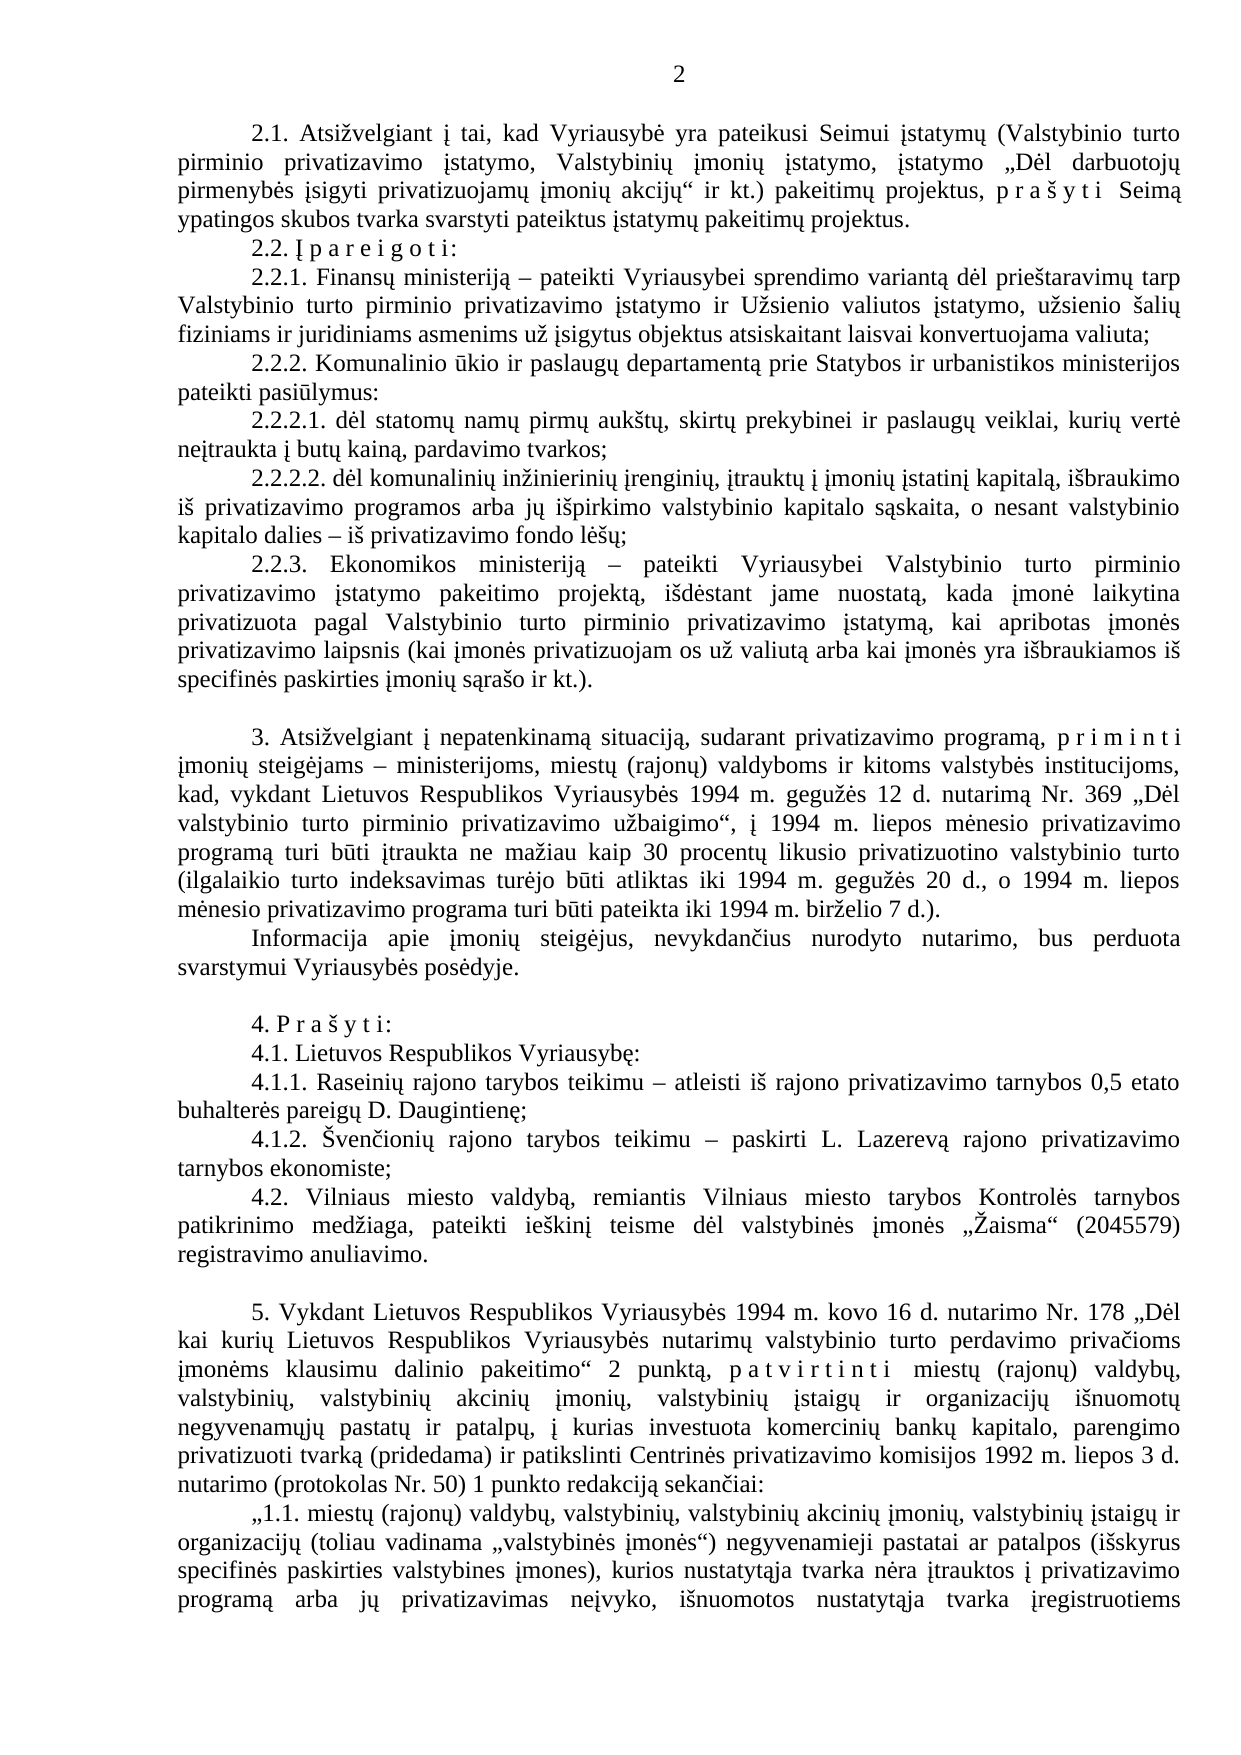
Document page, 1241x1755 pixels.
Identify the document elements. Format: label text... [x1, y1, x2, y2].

text 4.2. Vilniaus miesto valdybą, remiantis Vilniaus miesto tarybos Kontrolės tarnybos patikrinimo medžiaga, pateikti ieškinį teisme dėl valstybinės įmonės „Žaisma“ (2045579) registravimo anuliavimo. [177, 1182, 1181, 1268]
text „1.1. miestų (rajonų) valdybų, valstybinių, valstybinių akcinių įmonių, valstybinių įstaigų ir organizacijų (toliau vadinama „valstybinės įmonės“) negyvenamieji pastatai ar patalpos (išskyrus specifinės paskirties valstybines įmones), kurios nustatytąja tvarka nėra įtrauktos į privatizavimo programą arba jų privatizavimas neįvyko, išnuomotos nustatytąja tvarka įregistruotiems [177, 1498, 1181, 1613]
text 4. Prašyti: [177, 1009, 1181, 1038]
text 2.2. Įpareigoti: [177, 233, 1181, 262]
text 2.2.2.2. dėl komunalinių inžinierinių įrenginių, įtrauktų į įmonių įstatinį kapitalą, išbraukimo iš privatizavimo programos arba jų išpirkimo valstybinio kapitalo sąskaita, o nesant valstybinio kapitalo dalies – iš privatizavimo fondo lėšų; [177, 463, 1181, 549]
text 3. Atsižvelgiant į nepatenkinamą situaciją, sudarant privatizavimo programą, priminti įmonių steigėjams – ministerijoms, miestų (rajonų) valdyboms ir kitoms valstybės institucijoms, kad, vykdant Lietuvos Respublikos Vyriausybės 1994 m. gegužės 12 d. nutarimą Nr. 369 „Dėl valstybinio turto pirminio privatizavimo užbaigimo“, į 1994 m. liepos mėnesio privatizavimo programą turi būti įtraukta ne mažiau kaip 30 procentų likusio privatizuotino valstybinio turto (ilgalaikio turto indeksavimas turėjo būti atliktas iki 1994 m. gegužės 20 d., o 1994 m. liepos mėnesio privatizavimo programa turi būti pateikta iki 1994 m. birželio 7 d.). [177, 722, 1181, 923]
text 2.2.2. Komunalinio ūkio ir paslaugų departamentą prie Statybos ir urbanistikos ministerijos pateikti pasiūlymus: [177, 348, 1181, 406]
text 4.1.2. Švenčionių rajono tarybos teikimu – paskirti L. Lazerevą rajono privatizavimo tarnybos ekonomiste; [177, 1124, 1181, 1182]
text 2.2.3. Ekonomikos ministeriją – pateikti Vyriausybei Valstybinio turto pirminio privatizavimo įstatymo pakeitimo projektą, išdėstant jame nuostatą, kada įmonė laikytina privatizuota pagal Valstybinio turto pirminio privatizavimo įstatymą, kai apribotas įmonės privatizavimo laipsnis (kai įmonės privatizuojam os už valiutą arba kai įmonės yra išbraukiamos iš specifinės paskirties įmonių sąrašo ir kt.). [177, 549, 1181, 693]
text 5. Vykdant Lietuvos Respublikos Vyriausybės 1994 m. kovo 16 d. nutarimo Nr. 178 „Dėl kai kurių Lietuvos Respublikos Vyriausybės nutarimų valstybinio turto perdavimo privačioms įmonėms klausimu dalinio pakeitimo“ 2 punktą, patvirtinti miestų (rajonų) valdybų, valstybinių, valstybinių akcinių įmonių, valstybinių įstaigų ir organizacijų išnuomotų negyvenamųjų pastatų ir patalpų, į kurias investuota komercinių bankų kapitalo, parengimo privatizuoti tvarką (pridedama) ir patikslinti Centrinės privatizavimo komisijos 1992 m. liepos 3 d. nutarimo (protokolas Nr. 50) 1 punkto redakciją sekančiai: [177, 1297, 1181, 1498]
text 2.1. Atsižvelgiant į tai, kad Vyriausybė yra pateikusi Seimui įstatymų (Valstybinio turto pirminio privatizavimo įstatymo, Valstybinių įmonių įstatymo, įstatymo „Dėl darbuotojų pirmenybės įsigyti privatizuojamų įmonių akcijų“ ir kt.) pakeitimų projektus, prašyti Seimą ypatingos skubos tvarka svarstyti pateiktus įstatymų pakeitimų projektus. [177, 118, 1181, 233]
text Informacija apie įmonių steigėjus, nevykdančius nurodyto nutarimo, bus perduota svarstymui Vyriausybės posėdyje. [177, 923, 1181, 981]
text 2.2.2.1. dėl statomų namų pirmų aukštų, skirtų prekybinei ir paslaugų veiklai, kurių vertė neįtraukta į butų kainą, pardavimo tvarkos; [177, 406, 1181, 463]
text 2.2.1. Finansų ministeriją – pateikti Vyriausybei sprendimo variantą dėl prieštaravimų tarp Valstybinio turto pirminio privatizavimo įstatymo ir Užsienio valiutos įstatymo, užsienio šalių fiziniams ir juridiniams asmenims už įsigytus objektus atsiskaitant laisvai konvertuojama valiuta; [177, 262, 1181, 348]
text 4.1. Lietuvos Respublikos Vyriausybę: [177, 1038, 1181, 1067]
text 4.1.1. Raseinių rajono tarybos teikimu – atleisti iš rajono privatizavimo tarnybos 0,5 etato buhalterės pareigų D. Daugintienę; [177, 1067, 1181, 1124]
